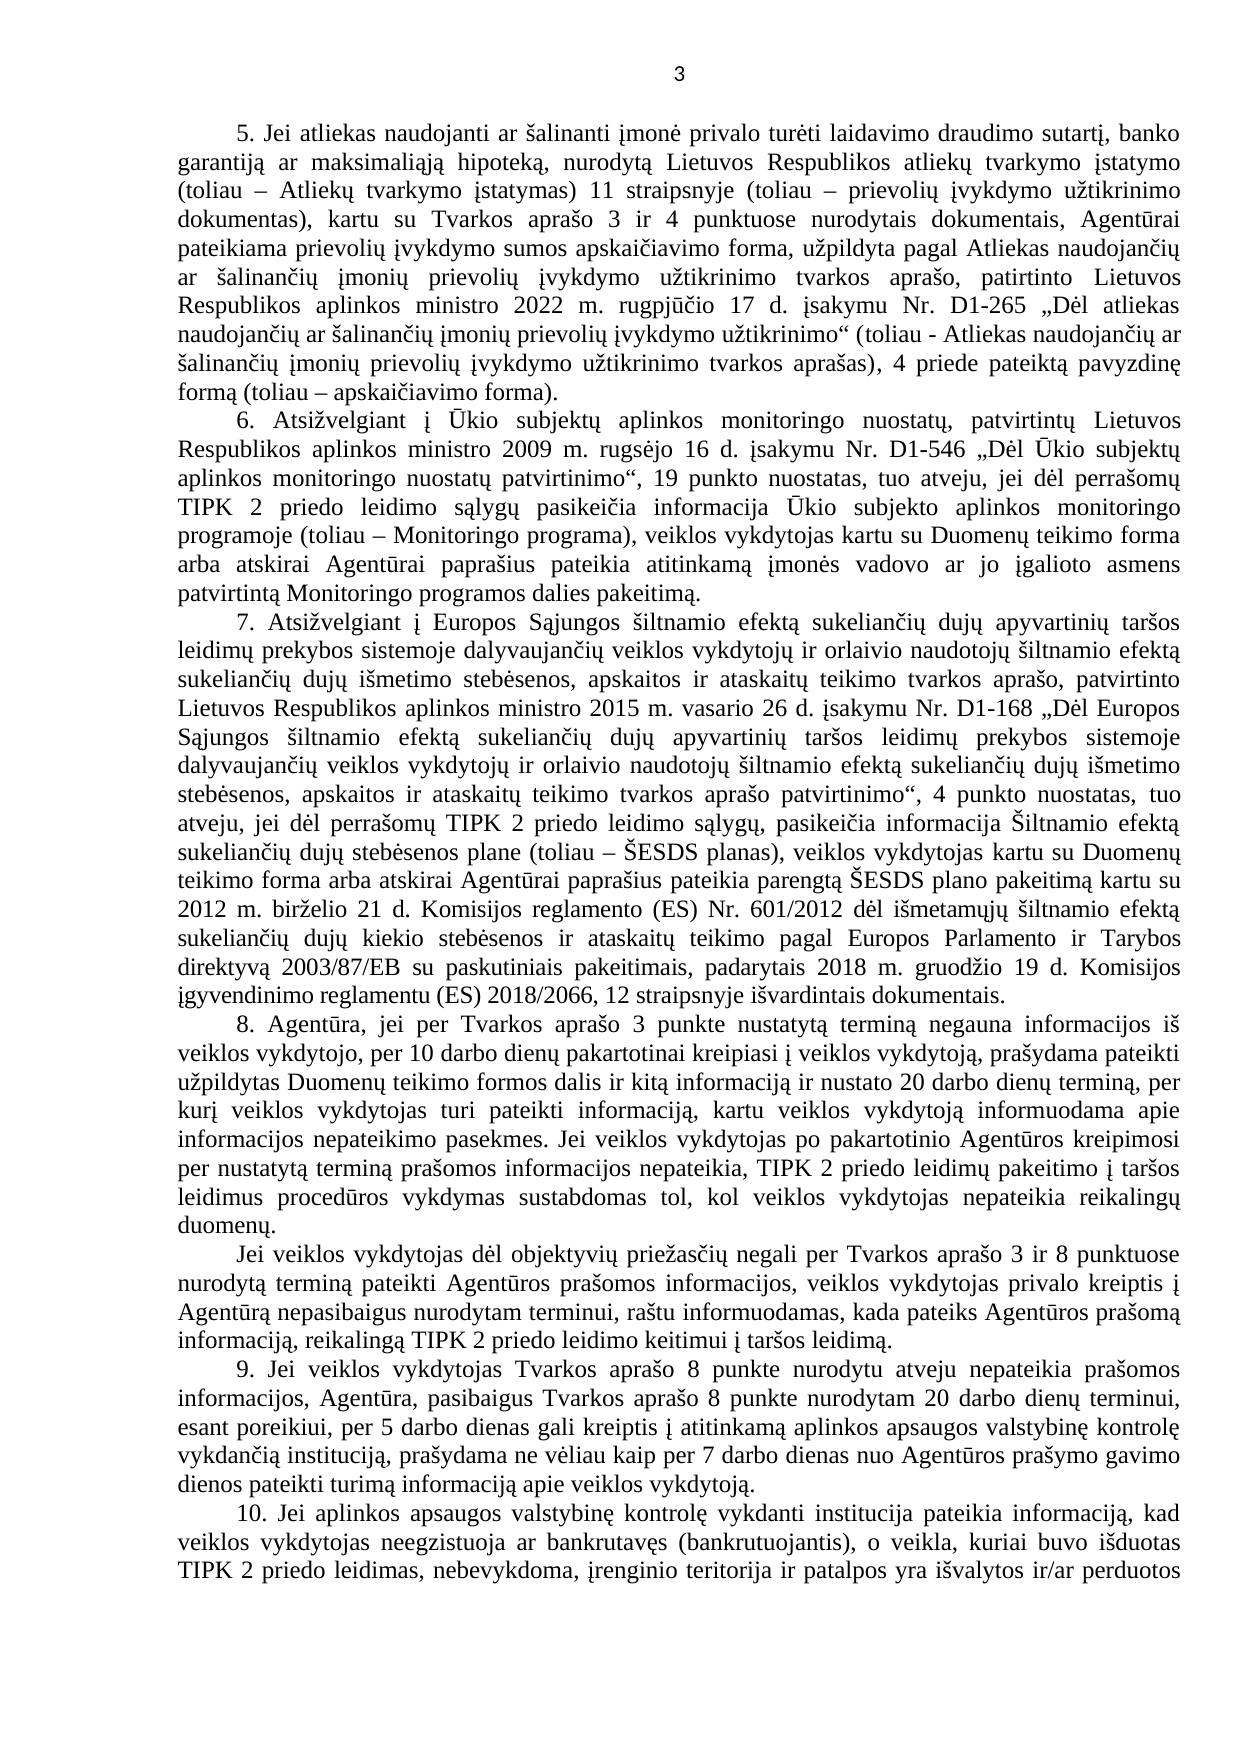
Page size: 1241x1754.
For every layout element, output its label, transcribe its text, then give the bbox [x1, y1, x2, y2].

text 10. Jei aplinkos apsaugos valstybinę kontrolę vykdanti institucija pateikia informaciją, kad veiklos vykdytojas neegzistuoja ar bankrutavęs (bankrutuojantis), o veikla, kuriai buvo išduotas TIPK 2 priedo leidimas, nebevykdoma, įrenginio teritorija ir patalpos yra išvalytos ir/ar perduotos [177, 1498, 1181, 1584]
text 7. Atsižvelgiant į Europos Sąjungos šiltnamio efektą sukeliančių dujų apyvartinių taršos leidimų prekybos sistemoje dalyvaujančių veiklos vykdytojų ir orlaivio naudotojų šiltnamio efektą sukeliančių dujų išmetimo stebėsenos, apskaitos ir ataskaitų teikimo tvarkos aprašo, patvirtinto Lietuvos Respublikos aplinkos ministro 2015 m. vasario 26 d. įsakymu Nr. D1-168 „Dėl Europos Sąjungos šiltnamio efektą sukeliančių dujų apyvartinių taršos leidimų prekybos sistemoje dalyvaujančių veiklos vykdytojų ir orlaivio naudotojų šiltnamio efektą sukeliančių dujų išmetimo stebėsenos, apskaitos ir ataskaitų teikimo tvarkos aprašo patvirtinimo“, 4 punkto nuostatas, tuo atveju, jei dėl perrašomų TIPK 2 priedo leidimo sąlygų, pasikeičia informacija Šiltnamio efektą sukeliančių dujų stebėsenos plane (toliau – ŠESDS planas), veiklos vykdytojas kartu su Duomenų teikimo forma arba atskirai Agentūrai paprašius pateikia parengtą ŠESDS plano pakeitimą kartu su 2012 m. birželio 21 d. Komisijos reglamento (ES) Nr. 601/2012 dėl išmetamųjų šiltnamio efektą sukeliančių dujų kiekio stebėsenos ir ataskaitų teikimo pagal Europos Parlamento ir Tarybos direktyvą 2003/87/EB su paskutiniais pakeitimais, padarytais 2018 m. gruodžio 19 d. Komisijos įgyvendinimo reglamentu (ES) 2018/2066, 12 straipsnyje išvardintais dokumentais. [177, 607, 1181, 1009]
text 8. Agentūra, jei per Tvarkos aprašo 3 punkte nustatytą terminą negauna informacijos iš veiklos vykdytojo, per 10 darbo dienų pakartotinai kreipiasi į veiklos vykdytoją, prašydama pateikti užpildytas Duomenų teikimo formos dalis ir kitą informaciją ir nustato 20 darbo dienų terminą, per kurį veiklos vykdytojas turi pateikti informaciją, kartu veiklos vykdytoją informuodama apie informacijos nepateikimo pasekmes. Jei veiklos vykdytojas po pakartotinio Agentūros kreipimosi per nustatytą terminą prašomos informacijos nepateikia, TIPK 2 priedo leidimų pakeitimo į taršos leidimus procedūros vykdymas sustabdomas tol, kol veiklos vykdytojas nepateikia reikalingų duomenų. [177, 1009, 1181, 1239]
text Jei veiklos vykdytojas dėl objektyvių priežasčių negali per Tvarkos aprašo 3 ir 8 punktuose nurodytą terminą pateikti Agentūros prašomos informacijos, veiklos vykdytojas privalo kreiptis į Agentūrą nepasibaigus nurodytam terminui, raštu informuodamas, kada pateiks Agentūros prašomą informaciją, reikalingą TIPK 2 priedo leidimo keitimui į taršos leidimą. [177, 1239, 1181, 1354]
text 9. Jei veiklos vykdytojas Tvarkos aprašo 8 punkte nurodytu atveju nepateikia prašomos informacijos, Agentūra, pasibaigus Tvarkos aprašo 8 punkte nurodytam 20 darbo dienų terminui, esant poreikiui, per 5 darbo dienas gali kreiptis į atitinkamą aplinkos apsaugos valstybinę kontrolę vykdančią instituciją, prašydama ne vėliau kaip per 7 darbo dienas nuo Agentūros prašymo gavimo dienos pateikti turimą informaciją apie veiklos vykdytoją. [177, 1354, 1181, 1498]
text 5. Jei atliekas naudojanti ar šalinanti įmonė privalo turėti laidavimo draudimo sutartį, banko garantiją ar maksimaliąją hipoteką, nurodytą Lietuvos Respublikos atliekų tvarkymo įstatymo (toliau – Atliekų tvarkymo įstatymas) 11 straipsnyje (toliau – prievolių įvykdymo užtikrinimo dokumentas), kartu su Tvarkos aprašo 3 ir 4 punktuose nurodytais dokumentais, Agentūrai pateikiama prievolių įvykdymo sumos apskaičiavimo forma, užpildyta pagal Atliekas naudojančių ar šalinančių įmonių prievolių įvykdymo užtikrinimo tvarkos aprašo, patirtinto Lietuvos Respublikos aplinkos ministro 2022 m. rugpjūčio 17 d. įsakymu Nr. D1-265 „Dėl atliekas naudojančių ar šalinančių įmonių prievolių įvykdymo užtikrinimo“ (toliau - Atliekas naudojančių ar šalinančių įmonių prievolių įvykdymo užtikrinimo tvarkos aprašas), 4 priede pateiktą pavyzdinę formą (toliau – apskaičiavimo forma). [177, 118, 1181, 406]
text 6. Atsižvelgiant į Ūkio subjektų aplinkos monitoringo nuostatų, patvirtintų Lietuvos Respublikos aplinkos ministro 2009 m. rugsėjo 16 d. įsakymu Nr. D1-546 „Dėl Ūkio subjektų aplinkos monitoringo nuostatų patvirtinimo“, 19 punkto nuostatas, tuo atveju, jei dėl perrašomų TIPK 2 priedo leidimo sąlygų pasikeičia informacija Ūkio subjekto aplinkos monitoringo programoje (toliau – Monitoringo programa), veiklos vykdytojas kartu su Duomenų teikimo forma arba atskirai Agentūrai paprašius pateikia atitinkamą įmonės vadovo ar jo įgalioto asmens patvirtintą Monitoringo programos dalies pakeitimą. [177, 406, 1181, 607]
